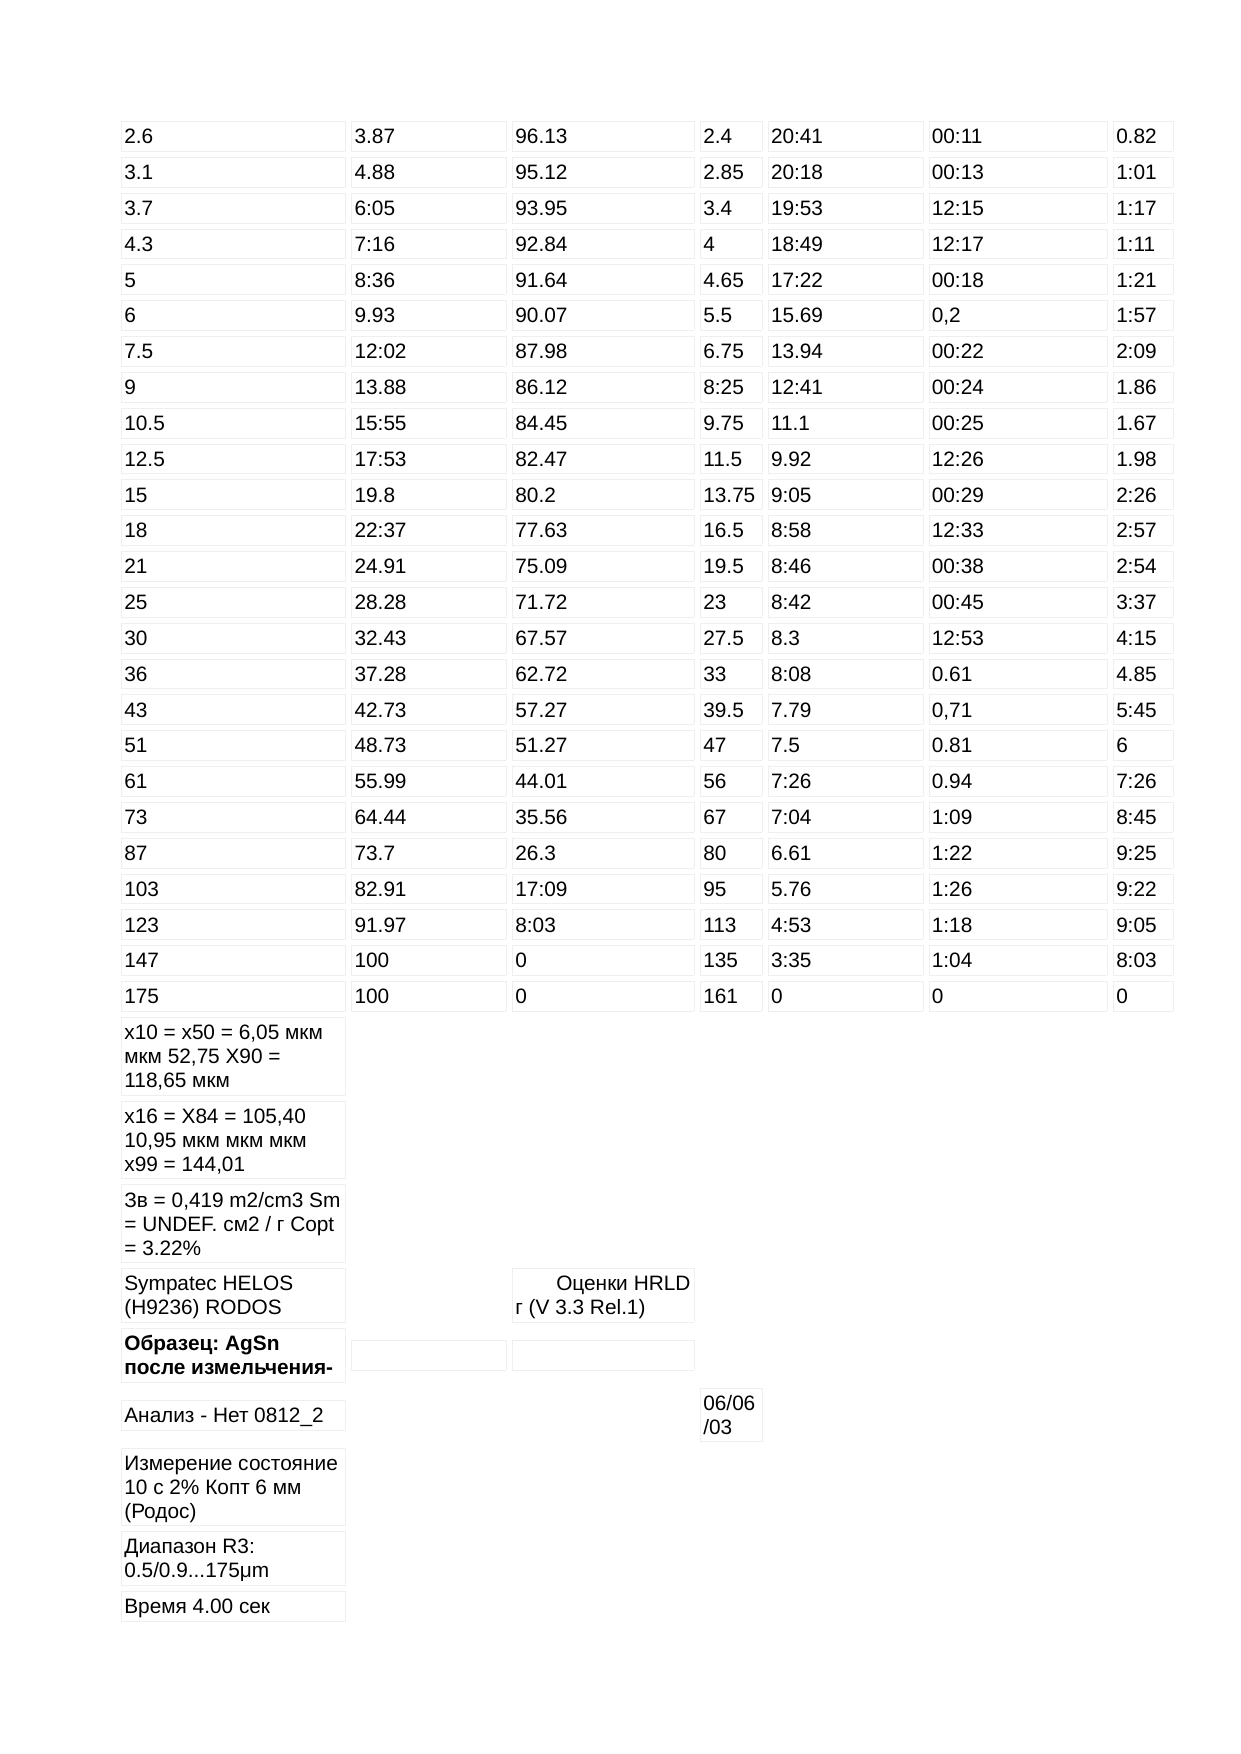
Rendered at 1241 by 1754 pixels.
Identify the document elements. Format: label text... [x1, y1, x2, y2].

table_cell 7:04 [765, 799, 926, 835]
table_cell 15 [118, 476, 348, 512]
table_cell 1:18 [926, 906, 1110, 942]
table_cell 4 [697, 226, 765, 261]
table_cell [349, 1445, 1176, 1528]
table_cell 67.57 [509, 620, 697, 656]
table_cell 00:25 [926, 405, 1110, 441]
table_cell 00:24 [926, 369, 1110, 405]
table_cell [697, 1325, 1176, 1385]
table_cell 48.73 [349, 727, 509, 763]
table_cell 3.87 [349, 118, 509, 154]
table_cell 7.5 [765, 727, 926, 763]
table_cell 82.47 [509, 441, 697, 476]
table_cell 17:53 [349, 441, 509, 476]
table_cell 6 [118, 297, 348, 333]
table_cell 8:45 [1110, 799, 1176, 835]
table_cell [349, 1325, 509, 1385]
table_cell 2:54 [1110, 548, 1176, 584]
table_cell [509, 1325, 697, 1385]
table_cell 42.73 [349, 691, 509, 727]
table_cell [349, 1265, 509, 1325]
table_cell 0,71 [926, 691, 1110, 727]
table_cell 00:45 [926, 584, 1110, 620]
table_cell 7:26 [1110, 763, 1176, 799]
table_cell 75.09 [509, 548, 697, 584]
table_cell 8:58 [765, 512, 926, 548]
table_cell [349, 1098, 1176, 1181]
table_cell Зв = 0,419 m2/cm3 Sm = UNDEF. см2 / г Copt = 3.22% [118, 1181, 348, 1265]
table_cell [349, 1385, 509, 1444]
table_cell 95 [697, 871, 765, 906]
table_cell [765, 1385, 1176, 1444]
table_cell 57.27 [509, 691, 697, 727]
table_cell 00:13 [926, 154, 1110, 190]
table_cell 19.5 [697, 548, 765, 584]
table_cell 67 [697, 799, 765, 835]
table_cell 71.72 [509, 584, 697, 620]
table_cell 00:29 [926, 476, 1110, 512]
table_cell 0.94 [926, 763, 1110, 799]
table_cell 9:05 [1110, 906, 1176, 942]
table_cell 80 [697, 835, 765, 871]
table_cell 0 [1110, 978, 1176, 1014]
table_cell 8:03 [1110, 942, 1176, 978]
table_cell 1.86 [1110, 369, 1176, 405]
table_cell 18:49 [765, 226, 926, 261]
table_cell 96.13 [509, 118, 697, 154]
table_cell 56 [697, 763, 765, 799]
table_cell Sympatec HELOS (H9236) RODOS [118, 1265, 348, 1325]
table_cell 15.69 [765, 297, 926, 333]
table_cell 43 [118, 691, 348, 727]
table_cell 113 [697, 906, 765, 942]
table_cell 0.82 [1110, 118, 1176, 154]
table_cell 13.94 [765, 333, 926, 369]
table_cell 5:45 [1110, 691, 1176, 727]
table_cell 26.3 [509, 835, 697, 871]
table_cell 12:53 [926, 620, 1110, 656]
table_cell Время 4.00 сек [118, 1588, 348, 1624]
table_cell [349, 1528, 1176, 1588]
table_cell 9.93 [349, 297, 509, 333]
table_cell 87 [118, 835, 348, 871]
table_cell 8.3 [765, 620, 926, 656]
table_cell 3.1 [118, 154, 348, 190]
table_cell 55.99 [349, 763, 509, 799]
table_cell 9:05 [765, 476, 926, 512]
table_cell 73 [118, 799, 348, 835]
table_cell 33 [697, 656, 765, 691]
table_cell 4:15 [1110, 620, 1176, 656]
table_cell 37.28 [349, 656, 509, 691]
table_cell 161 [697, 978, 765, 1014]
table_cell 2:09 [1110, 333, 1176, 369]
table_cell 17:22 [765, 261, 926, 297]
table_cell 1.67 [1110, 405, 1176, 441]
table_cell 1:04 [926, 942, 1110, 978]
table_cell 91.64 [509, 261, 697, 297]
table_cell 00:38 [926, 548, 1110, 584]
table_cell 147 [118, 942, 348, 978]
table_cell 0 [765, 978, 926, 1014]
table_cell 7.5 [118, 333, 348, 369]
table_cell 9:25 [1110, 835, 1176, 871]
table_cell 1:11 [1110, 226, 1176, 261]
table_cell 13.75 [697, 476, 765, 512]
table_cell 12:41 [765, 369, 926, 405]
table_cell 21 [118, 548, 348, 584]
table_cell 17:09 [509, 871, 697, 906]
table_cell 6.75 [697, 333, 765, 369]
table_cell Диапазон R3: 0.5/0.9...175μm [118, 1528, 348, 1588]
table_cell 8:36 [349, 261, 509, 297]
table_cell 32.43 [349, 620, 509, 656]
table_cell 8:08 [765, 656, 926, 691]
table_cell 00:11 [926, 118, 1110, 154]
table_cell 84.45 [509, 405, 697, 441]
table_cell 4.85 [1110, 656, 1176, 691]
table_cell 18 [118, 512, 348, 548]
table_cell 0.61 [926, 656, 1110, 691]
table_cell 135 [697, 942, 765, 978]
table_cell x16 = X84 = 105,40 10,95 мкм мкм мкм x99 = 144,01 [118, 1098, 348, 1181]
table_cell 1:09 [926, 799, 1110, 835]
table_cell 8:42 [765, 584, 926, 620]
table_cell 35.56 [509, 799, 697, 835]
table_cell 82.91 [349, 871, 509, 906]
table_cell 1:26 [926, 871, 1110, 906]
table_cell 00:18 [926, 261, 1110, 297]
table_cell 2.85 [697, 154, 765, 190]
table_cell 1:17 [1110, 190, 1176, 226]
table_cell 9 [118, 369, 348, 405]
table_cell 90.07 [509, 297, 697, 333]
table_cell 27.5 [697, 620, 765, 656]
table_cell 95.12 [509, 154, 697, 190]
table_cell 64.44 [349, 799, 509, 835]
table_cell 51.27 [509, 727, 697, 763]
table_cell 8:03 [509, 906, 697, 942]
table_cell x10 = x50 = 6,05 мкм мкм 52,75 X90 = 118,65 мкм [118, 1014, 348, 1098]
table_cell 3.7 [118, 190, 348, 226]
table_cell 1.98 [1110, 441, 1176, 476]
table_cell 28.28 [349, 584, 509, 620]
table_cell [349, 1588, 1176, 1624]
table_cell 62.72 [509, 656, 697, 691]
table_cell 16.5 [697, 512, 765, 548]
table_cell 5.76 [765, 871, 926, 906]
table_cell 23 [697, 584, 765, 620]
table_cell 11.1 [765, 405, 926, 441]
table_cell 87.98 [509, 333, 697, 369]
table_cell 25 [118, 584, 348, 620]
table_cell 12:15 [926, 190, 1110, 226]
table_cell 47 [697, 727, 765, 763]
table_cell 3:37 [1110, 584, 1176, 620]
table_cell 7.79 [765, 691, 926, 727]
table_cell [349, 1181, 1176, 1265]
table_cell 7:16 [349, 226, 509, 261]
table_cell 1:57 [1110, 297, 1176, 333]
table_cell 5 [118, 261, 348, 297]
table_cell 80.2 [509, 476, 697, 512]
table_cell 73.7 [349, 835, 509, 871]
table_cell 6:05 [349, 190, 509, 226]
table_cell 4:53 [765, 906, 926, 942]
table_cell 93.95 [509, 190, 697, 226]
table_cell 0 [509, 978, 697, 1014]
table_cell 19:53 [765, 190, 926, 226]
table_cell 1:01 [1110, 154, 1176, 190]
table_cell 24.91 [349, 548, 509, 584]
table_cell 6.61 [765, 835, 926, 871]
table_cell 2:26 [1110, 476, 1176, 512]
table_cell 9.75 [697, 405, 765, 441]
table_cell [509, 1385, 697, 1444]
table_cell 12:26 [926, 441, 1110, 476]
table_cell 8:25 [697, 369, 765, 405]
table_cell 06/06/03 [697, 1385, 765, 1444]
table_cell 1:21 [1110, 261, 1176, 297]
table_cell 77.63 [509, 512, 697, 548]
table_cell 10.5 [118, 405, 348, 441]
table_cell 100 [349, 942, 509, 978]
table_cell 15:55 [349, 405, 509, 441]
table_cell 8:46 [765, 548, 926, 584]
table_cell 9.92 [765, 441, 926, 476]
table_cell 9:22 [1110, 871, 1176, 906]
table_cell [697, 1265, 1176, 1325]
table_cell Анализ - Нет 0812_2 [118, 1385, 348, 1444]
table_cell 2.6 [118, 118, 348, 154]
table_cell 7:26 [765, 763, 926, 799]
table_cell 11.5 [697, 441, 765, 476]
table_cell 91.97 [349, 906, 509, 942]
table_cell 103 [118, 871, 348, 906]
table_cell 12.5 [118, 441, 348, 476]
table_cell 2.4 [697, 118, 765, 154]
table_cell 2:57 [1110, 512, 1176, 548]
table_cell 20:41 [765, 118, 926, 154]
table_cell 61 [118, 763, 348, 799]
table_cell 51 [118, 727, 348, 763]
table_cell Образец: AgSn после измельчения- [118, 1325, 348, 1385]
table_cell 4.65 [697, 261, 765, 297]
table_cell 20:18 [765, 154, 926, 190]
table_cell 6 [1110, 727, 1176, 763]
table_cell 12:17 [926, 226, 1110, 261]
table_cell 4.88 [349, 154, 509, 190]
table_cell 12:33 [926, 512, 1110, 548]
table_cell 175 [118, 978, 348, 1014]
table_cell 19.8 [349, 476, 509, 512]
table_cell Оценки HRLD г (V 3.3 Rel.1) [509, 1265, 697, 1325]
table_cell [349, 1014, 1176, 1098]
table_cell 00:22 [926, 333, 1110, 369]
table_cell 92.84 [509, 226, 697, 261]
table_cell 0 [926, 978, 1110, 1014]
table_cell 0,2 [926, 297, 1110, 333]
table_cell 3.4 [697, 190, 765, 226]
table_cell 13.88 [349, 369, 509, 405]
table_cell 12:02 [349, 333, 509, 369]
table_cell 0.81 [926, 727, 1110, 763]
table_cell 0 [509, 942, 697, 978]
table_cell 86.12 [509, 369, 697, 405]
table_cell 44.01 [509, 763, 697, 799]
table_cell 123 [118, 906, 348, 942]
table_cell 30 [118, 620, 348, 656]
table_cell 5.5 [697, 297, 765, 333]
table_cell 36 [118, 656, 348, 691]
table_cell Измерение состояние 10 с 2% Копт 6 мм (Родос) [118, 1445, 348, 1528]
table_cell 100 [349, 978, 509, 1014]
table_cell 39.5 [697, 691, 765, 727]
table_cell 4.3 [118, 226, 348, 261]
table_cell 1:22 [926, 835, 1110, 871]
table_cell 22:37 [349, 512, 509, 548]
table_cell 3:35 [765, 942, 926, 978]
